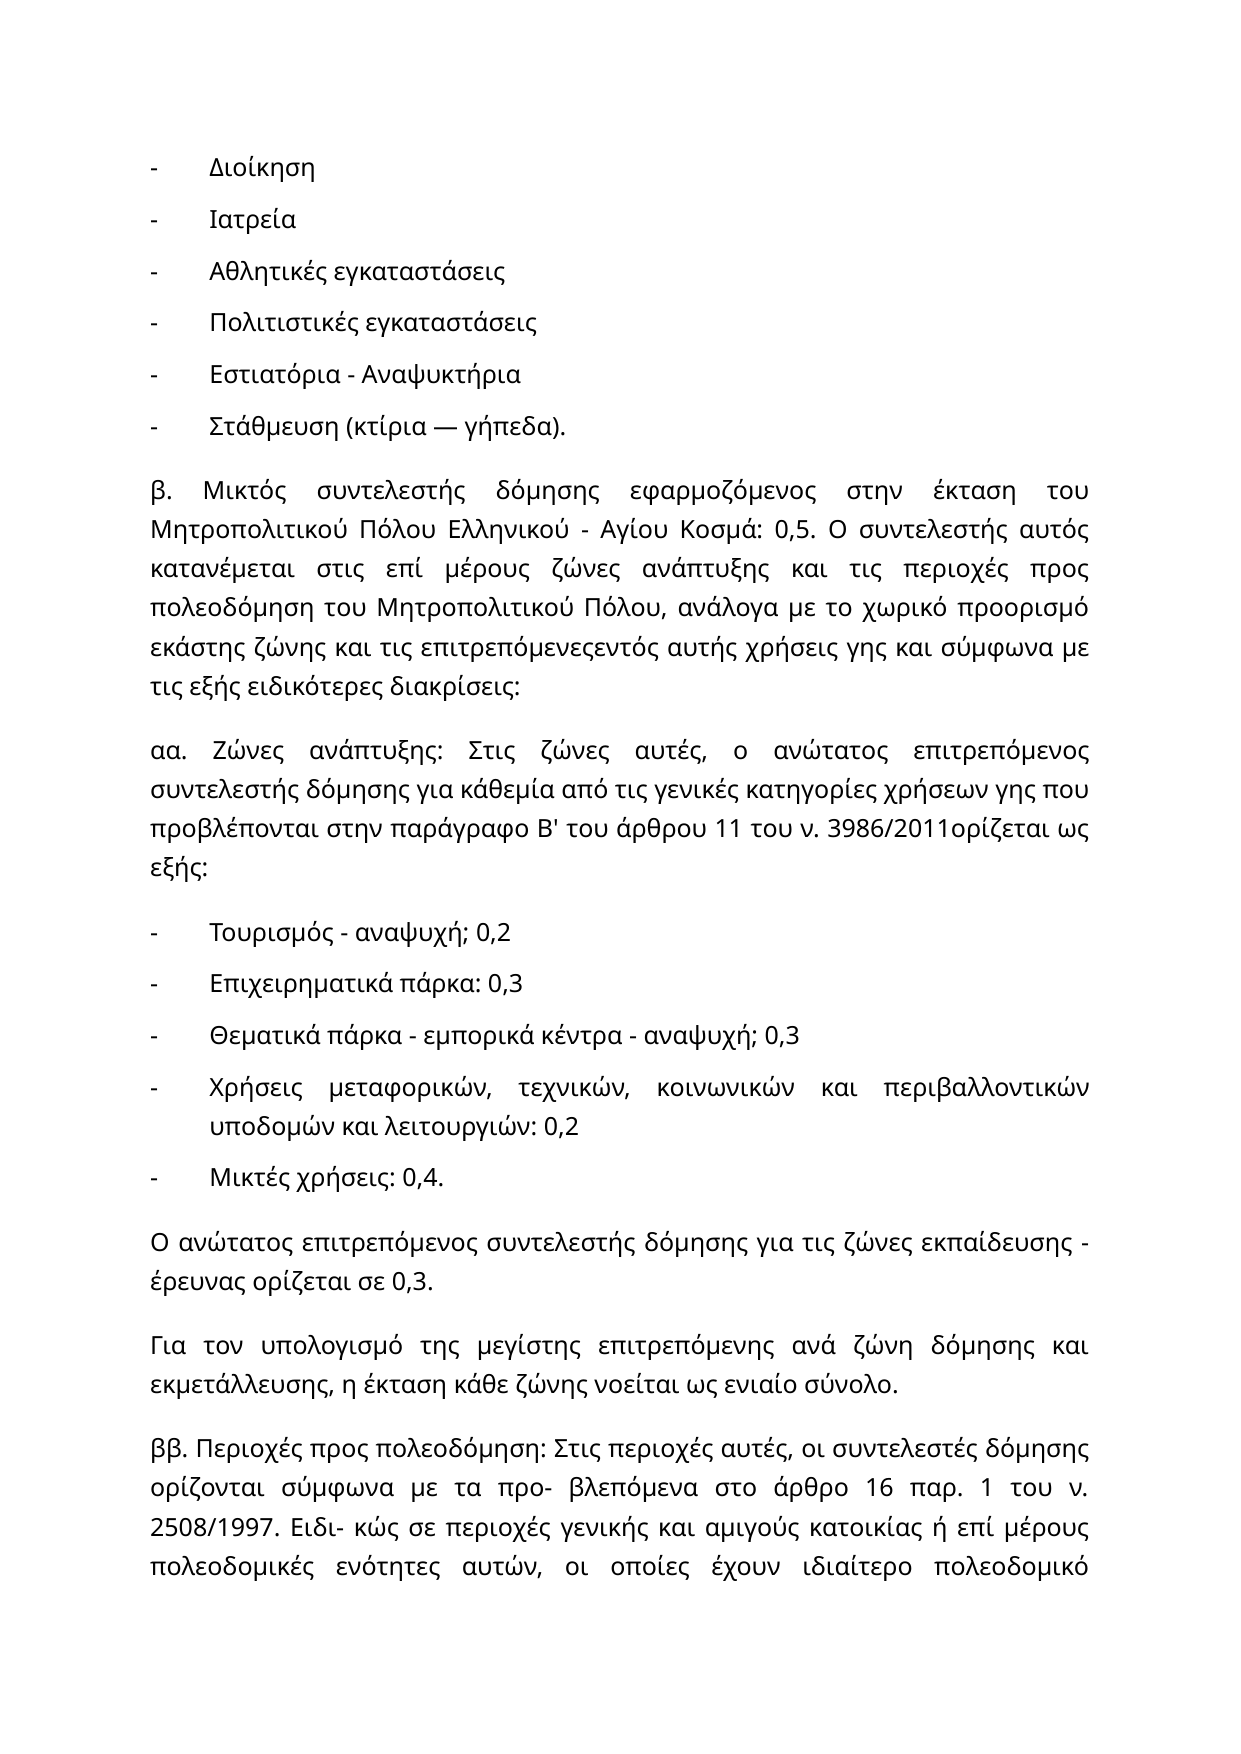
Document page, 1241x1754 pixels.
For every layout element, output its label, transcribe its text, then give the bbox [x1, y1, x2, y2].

text Για τον υπολογισμό της μεγίστης επιτρεπόμενης ανά ζώνη δόμησης και εκμετάλλευσης, η έκταση κάθε ζώνης νοείται ως ενιαίο σύνολο. [150, 1327, 1090, 1401]
text αα. Ζώνες ανάπτυξης: Στις ζώνες αυτές, ο ανώτατος επιτρεπόμενος συντελεστής δόμησης για κάθεμία από τις γενικές κατηγορίες χρήσεων γης που προβλέπονται στην παράγραφο Β' του άρθρου 11 του ν. 3986/2011ορίζεται ως εξής: [150, 732, 1090, 884]
list - Αθλητικές εγκαταστάσεις [150, 253, 1090, 287]
list - Εστιατόρια - Αναψυκτήρια [150, 357, 1090, 391]
list - Ιατρεία [150, 202, 1090, 236]
list - Τουρισμός - αναψυχή; 0,2 [150, 914, 1090, 948]
list - Μικτές χρήσεις: 0,4. [150, 1160, 1090, 1194]
list - Επιχειρηματικά πάρκα: 0,3 [150, 966, 1090, 1000]
list - Διοίκηση [150, 150, 1090, 184]
list - Στάθμευση (κτίρια — γήπεδα). [150, 408, 1090, 442]
text ββ. Περιοχές προς πολεοδόμηση: Στις περιοχές αυτές, οι συντελεστές δόμησης ορίζονται σύμφωνα με τα προ- βλεπόμενα στο άρθρο 16 παρ. 1 του ν. 2508/1997. Ειδι- κώς σε περιοχές γενικής και αμιγούς κατοικίας ή επί μέρους πολεοδομικές ενότητες αυτών, οι οποίες έχουν ιδιαίτερο πολεοδομικό [150, 1431, 1090, 1582]
list - Χρήσεις μεταφορικών, τεχνικών, κοινωνικών και περιβαλλοντικών υποδομών και λειτουργιών: 0,2 [150, 1069, 1090, 1142]
text β. Μικτός συντελεστής δόμησης εφαρμοζόμενος στην έκταση του Μητροπολιτικού Πόλου Ελληνικού - Αγίου Κοσμά: 0,5. Ο συντελεστής αυτός κατανέμεται στις επί μέρους ζώνες ανάπτυξης και τις περιοχές προς πολεοδόμηση του Μητροπολιτικού Πόλου, ανάλογα με το χωρικό προορισμό εκάστης ζώνης και τις επιτρεπόμενεςεντός αυτής χρήσεις γης και σύμφωνα με τις εξής ειδικότερες διακρίσεις: [150, 472, 1090, 702]
text Ο ανώτατος επιτρεπόμενος συντελεστής δόμησης για τις ζώνες εκπαίδευσης - έρευνας ορίζεται σε 0,3. [150, 1224, 1090, 1297]
list - Πολιτιστικές εγκαταστάσεις [150, 305, 1090, 339]
list - Θεματικά πάρκα - εμπορικά κέντρα - αναψυχή; 0,3 [150, 1017, 1090, 1052]
